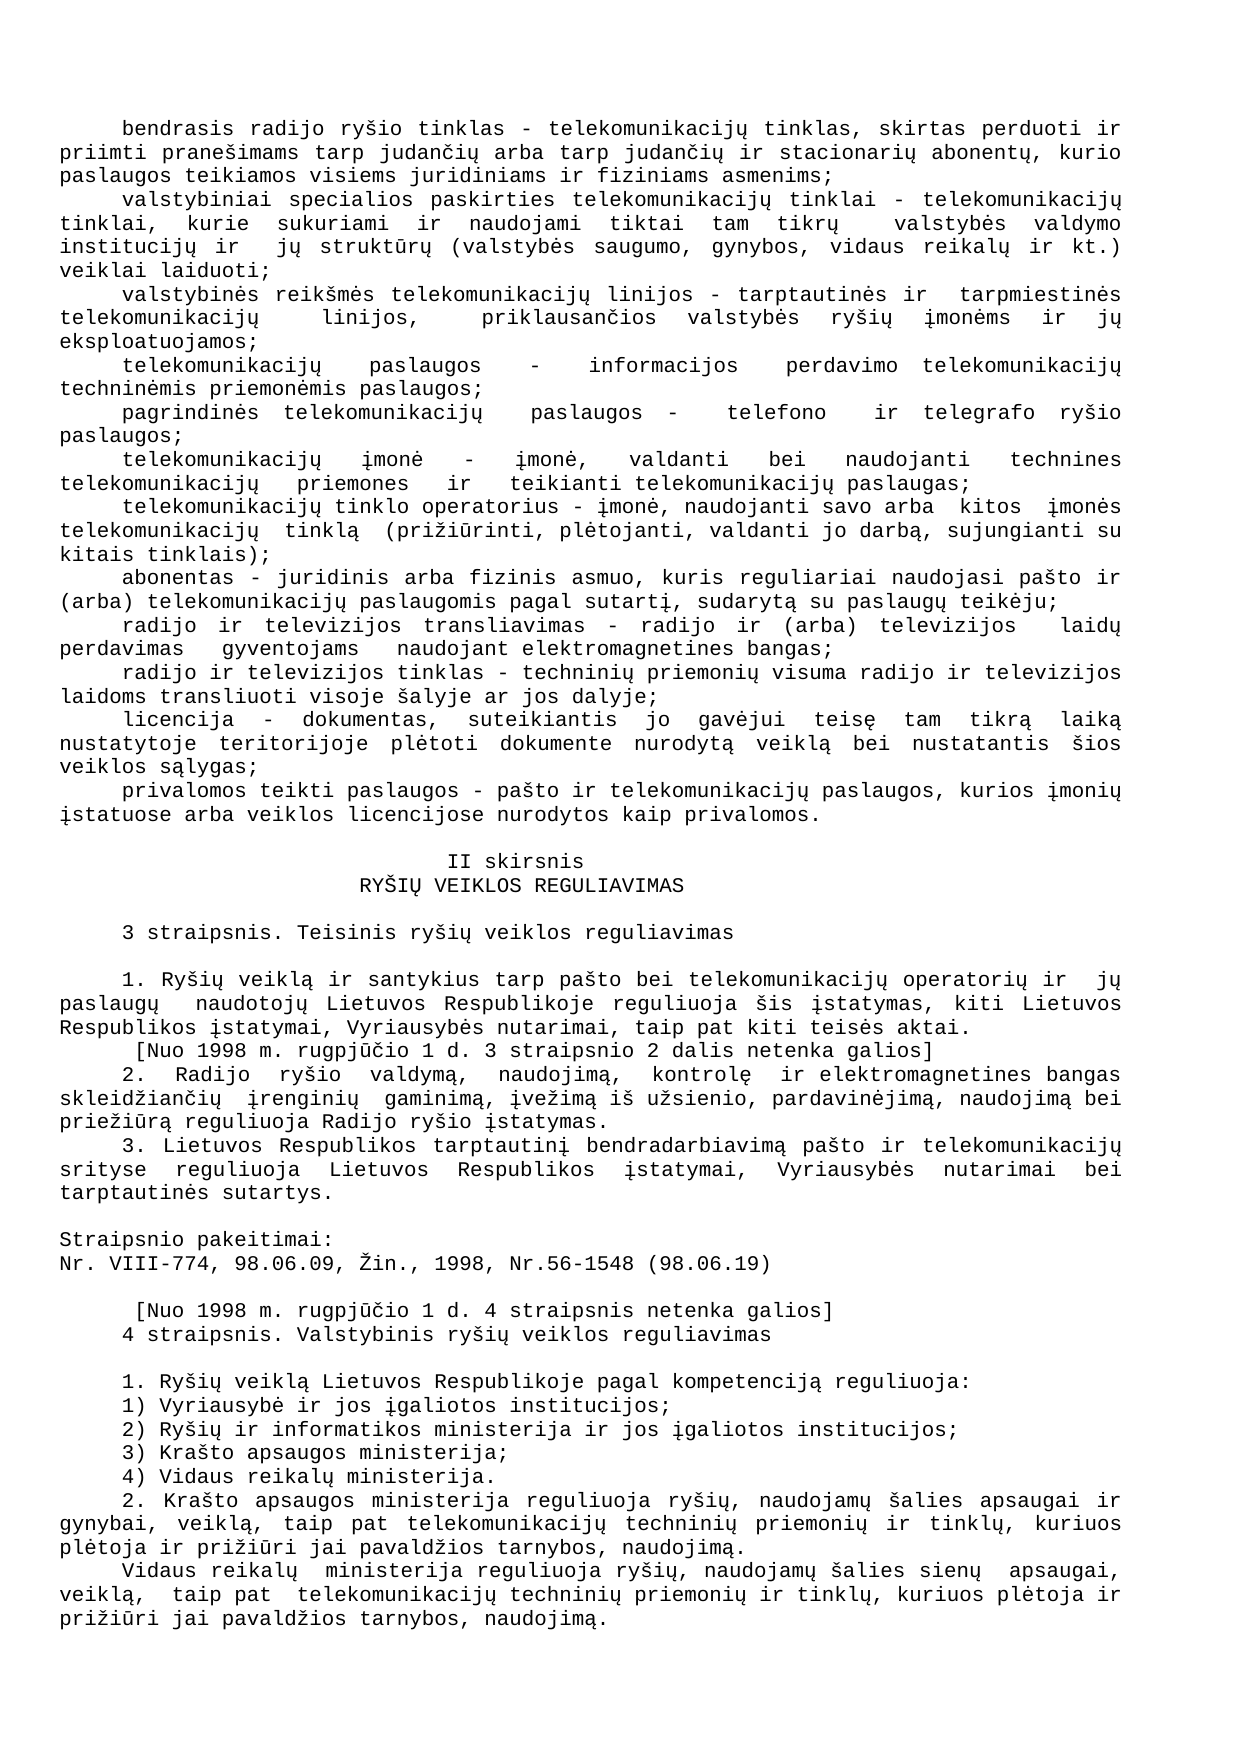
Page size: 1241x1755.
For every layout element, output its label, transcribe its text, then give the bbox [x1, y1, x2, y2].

text 2. Radijo ryšio valdymą, naudojimą, kontrolę ir elektromagnetines bangas skleidžiančių įrenginių gaminimą, įvežimą iš užsienio, pardavinėjimą, naudojimą bei priežiūrą reguliuoja Radijo ryšio įstatymas. [59, 1064, 1122, 1135]
text 2) Ryšių ir informatikos ministerija ir jos įgaliotos institucijos; [59, 1419, 1122, 1442]
text 1. Ryšių veiklą Lietuvos Respublikoje pagal kompetenciją reguliuoja: [59, 1371, 1122, 1395]
text telekomunikacijų tinklo operatorius - įmonė, naudojanti savo arba kitos įmonės telekomunikacijų tinklą (prižiūrinti, plėtojanti, valdanti jo darbą, sujungianti su kitais tinklais); [59, 496, 1122, 567]
text 3) Krašto apsaugos ministerija; [59, 1442, 1122, 1466]
text telekomunikacijų įmonė - įmonė, valdanti bei naudojanti technines telekomunikacijų priemones ir teikianti telekomunikacijų paslaugas; [59, 449, 1122, 496]
text 4 straipsnis. Valstybinis ryšių veiklos reguliavimas [59, 1324, 1122, 1348]
text 2. Krašto apsaugos ministerija reguliuoja ryšių, naudojamų šalies apsaugai ir gynybai, veiklą, taip pat telekomunikacijų techninių priemonių ir tinklų, kuriuos plėtoja ir prižiūri jai pavaldžios tarnybos, naudojimą. [59, 1489, 1122, 1561]
text bendrasis radijo ryšio tinklas - telekomunikacijų tinklas, skirtas perduoti ir priimti pranešimams tarp judančių arba tarp judančių ir stacionarių abonentų, kurio paslaugos teikiamos visiems juridiniams ir fiziniams asmenims; [59, 118, 1122, 189]
text valstybiniai specialios paskirties telekomunikacijų tinklai - telekomunikacijų tinklai, kurie sukuriami ir naudojami tiktai tam tikrų valstybės valdymo institucijų ir jų struktūrų (valstybės saugumo, gynybos, vidaus reikalų ir kt.) veiklai laiduoti; [59, 189, 1122, 284]
text pagrindinės telekomunikacijų paslaugos - telefono ir telegrafo ryšio paslaugos; [59, 402, 1122, 449]
text Nr. VIII-774, 98.06.09, Žin., 1998, Nr.56-1548 (98.06.19) [59, 1253, 1122, 1277]
text [Nuo 1998 m. rugpjūčio 1 d. 4 straipsnis netenka galios] [59, 1300, 1122, 1324]
text licencija - dokumentas, suteikiantis jo gavėjui teisę tam tikrą laiką nustatytoje teritorijoje plėtoti dokumente nurodytą veiklą bei nustatantis šios veiklos sąlygas; [59, 709, 1122, 780]
text valstybinės reikšmės telekomunikacijų linijos - tarptautinės ir tarpmiestinės telekomunikacijų linijos, priklausančios valstybės ryšių įmonėms ir jų eksploatuojamos; [59, 284, 1122, 354]
text II skirsnis [59, 851, 1122, 875]
text telekomunikacijų paslaugos - informacijos perdavimo telekomunikacijų techninėmis priemonėmis paslaugos; [59, 354, 1122, 402]
text 4) Vidaus reikalų ministerija. [59, 1466, 1122, 1489]
text RYŠIŲ VEIKLOS REGULIAVIMAS [59, 875, 1122, 898]
text privalomos teikti paslaugos - pašto ir telekomunikacijų paslaugos, kurios įmonių įstatuose arba veiklos licencijose nurodytos kaip privalomos. [59, 780, 1122, 827]
text Straipsnio pakeitimai: [59, 1229, 1122, 1253]
text [Nuo 1998 m. rugpjūčio 1 d. 3 straipsnio 2 dalis netenka galios] [59, 1040, 1122, 1064]
text radijo ir televizijos tinklas - techninių priemonių visuma radijo ir televizijos laidoms transliuoti visoje šalyje ar jos dalyje; [59, 662, 1122, 709]
text Vidaus reikalų ministerija reguliuoja ryšių, naudojamų šalies sienų apsaugai, veiklą, taip pat telekomunikacijų techninių priemonių ir tinklų, kuriuos plėtoja ir prižiūri jai pavaldžios tarnybos, naudojimą. [59, 1561, 1122, 1631]
text 1. Ryšių veiklą ir santykius tarp pašto bei telekomunikacijų operatorių ir jų paslaugų naudotojų Lietuvos Respublikoje reguliuoja šis įstatymas, kiti Lietuvos Respublikos įstatymai, Vyriausybės nutarimai, taip pat kiti teisės aktai. [59, 969, 1122, 1040]
text 1) Vyriausybė ir jos įgaliotos institucijos; [59, 1395, 1122, 1419]
text 3. Lietuvos Respublikos tarptautinį bendradarbiavimą pašto ir telekomunikacijų srityse reguliuoja Lietuvos Respublikos įstatymai, Vyriausybės nutarimai bei tarptautinės sutartys. [59, 1135, 1122, 1206]
text radijo ir televizijos transliavimas - radijo ir (arba) televizijos laidų perdavimas gyventojams naudojant elektromagnetines bangas; [59, 615, 1122, 662]
text abonentas - juridinis arba fizinis asmuo, kuris reguliariai naudojasi pašto ir (arba) telekomunikacijų paslaugomis pagal sutartį, sudarytą su paslaugų teikėju; [59, 567, 1122, 615]
text 3 straipsnis. Teisinis ryšių veiklos reguliavimas [59, 922, 1122, 946]
